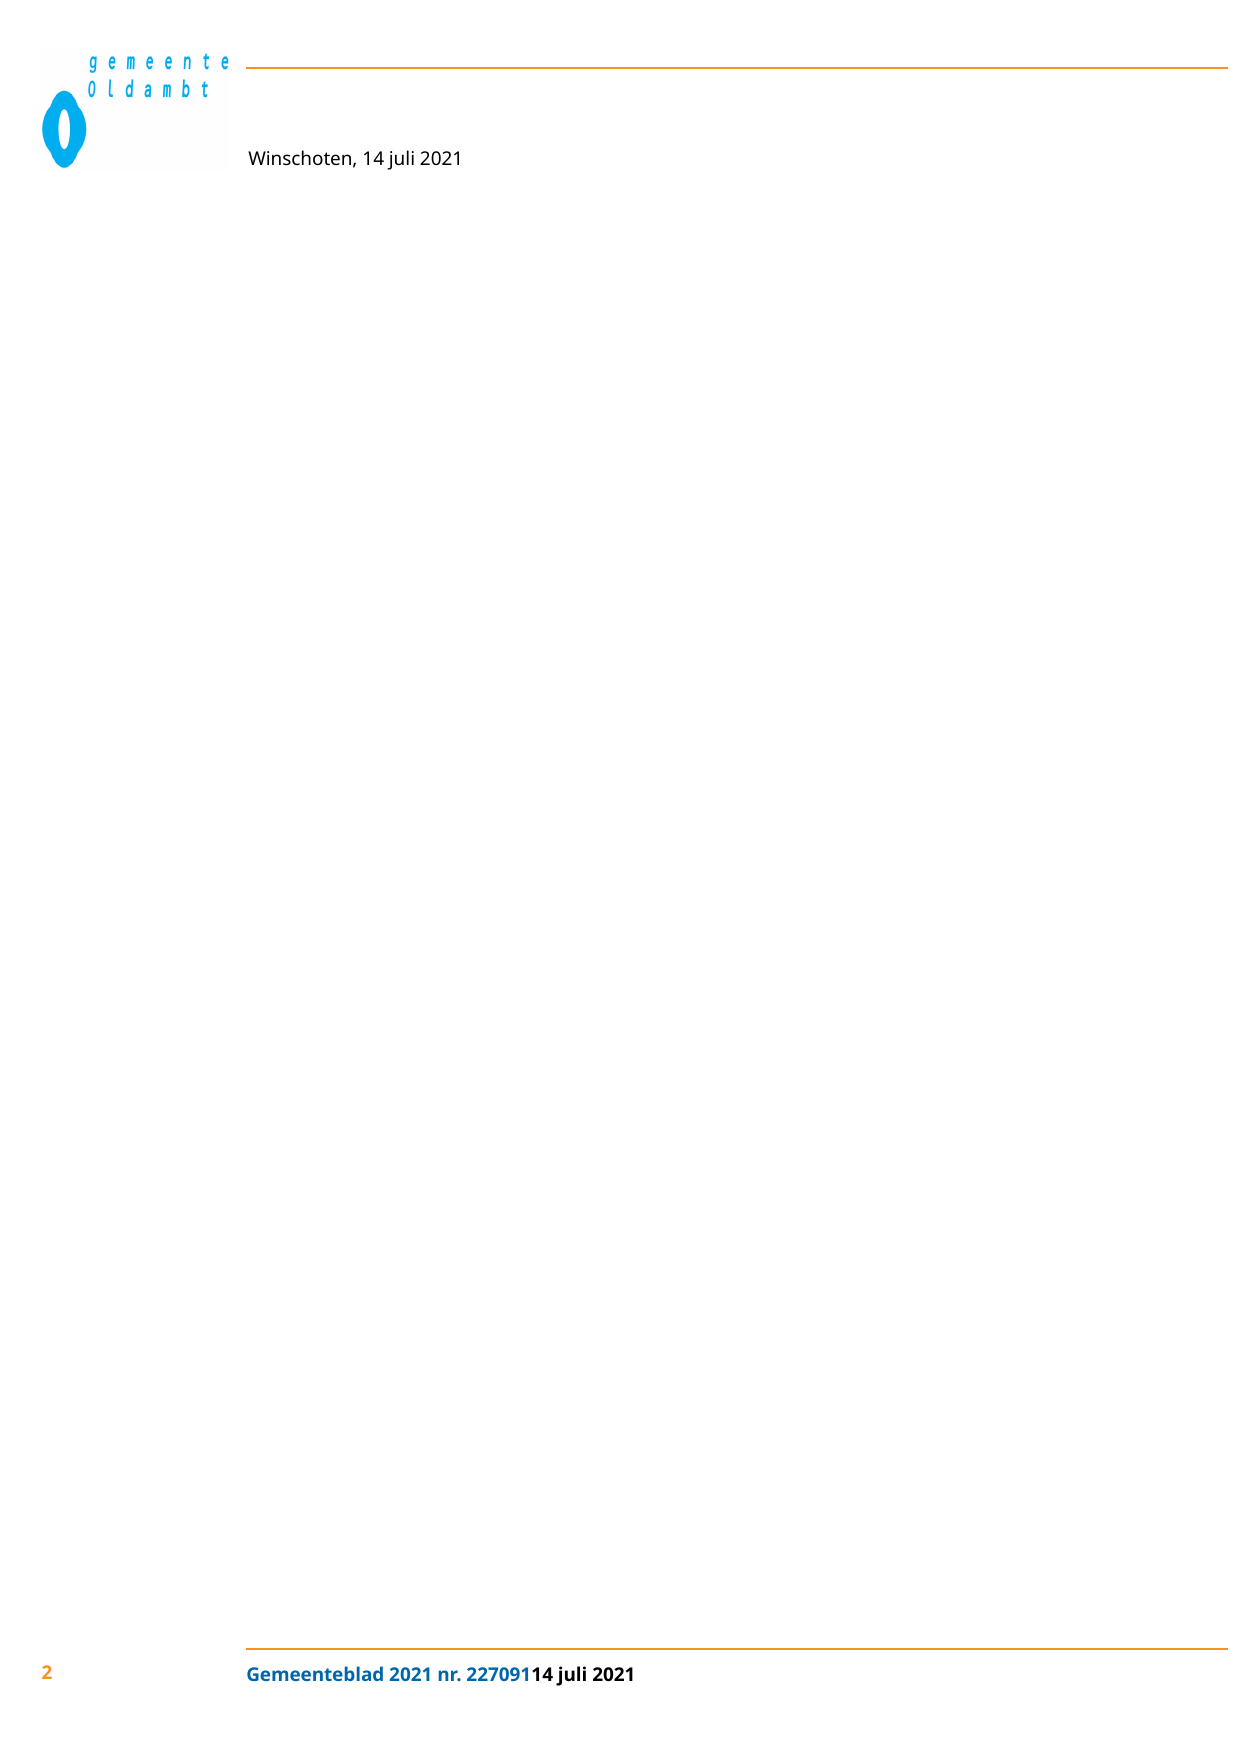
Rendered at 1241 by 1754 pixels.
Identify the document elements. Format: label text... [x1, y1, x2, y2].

picture [41, 47, 231, 172]
text Winschoten, 14 juli 2021 [248, 145, 1152, 171]
